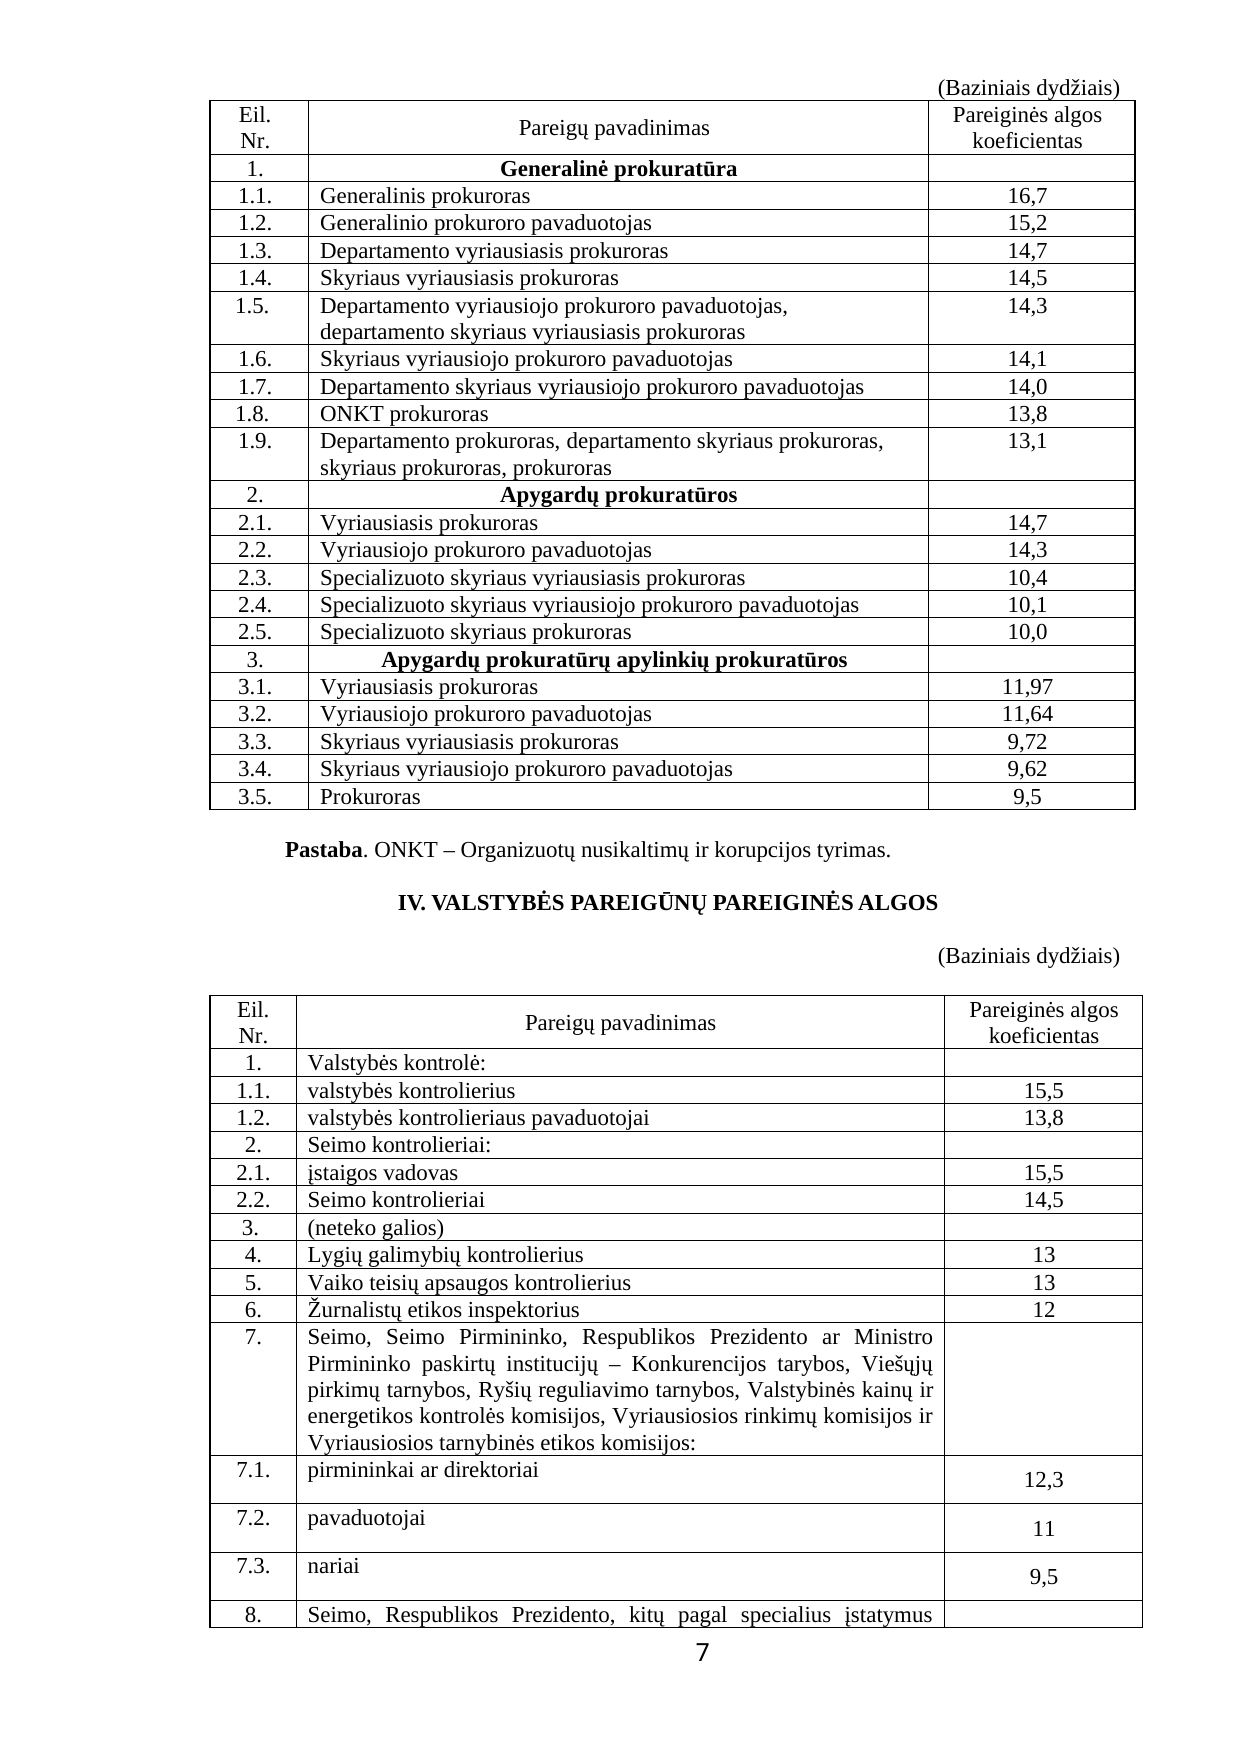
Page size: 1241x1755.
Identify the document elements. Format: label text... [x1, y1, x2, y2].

table_cell Lygių galimybių kontrolierius [297, 1241, 944, 1267]
table_cell Seimo, Respublikos Prezidento, kitų pagal specialius įstatymus [297, 1601, 944, 1627]
table_cell Vyriausiasis prokuroras [309, 673, 928, 699]
table_cell 2.2. [211, 1186, 296, 1213]
table_cell [929, 155, 1134, 181]
table_cell 1.7. [211, 373, 308, 399]
table_cell 8. [211, 1601, 296, 1627]
table_cell [945, 1601, 1142, 1627]
table_cell 6. [211, 1296, 296, 1322]
table_cell 3.3. [211, 728, 308, 754]
table_cell Generalinis prokuroras [309, 182, 928, 208]
table_cell Valstybės kontrolė: [297, 1049, 944, 1076]
table_cell [945, 1323, 1142, 1455]
table_cell Vyriausiojo prokuroro pavaduotojas [309, 536, 928, 562]
table_cell 1.9. [211, 428, 308, 480]
table_cell Seimo, Seimo Pirmininko, Respublikos Prezidento ar Ministro Pirmininko paskirtų institucijų – Konkurencijos tarybos, Viešųjų pirkimų tarnybos, Ryšių reguliavimo tarnybos, Valstybinės kainų ir energetikos kontrolės komisijos, Vyriausiosios rinkimų komisijos ir Vyriausiosios tarnybinės etikos komisijos: [297, 1323, 944, 1455]
table_cell 11 [945, 1504, 1142, 1552]
table_cell Vyriausiasis prokuroras [309, 509, 928, 535]
table_cell 14,3 [929, 536, 1134, 562]
table_cell Žurnalistų etikos inspektorius [297, 1296, 944, 1322]
table_cell 16,7 [929, 182, 1134, 208]
table_cell [929, 481, 1134, 508]
table_cell 2. [211, 1132, 296, 1158]
table_cell 15,5 [945, 1077, 1142, 1103]
table_cell 10,0 [929, 618, 1134, 645]
table_cell 1. [211, 1049, 296, 1076]
table_cell 2.4. [211, 591, 308, 617]
table_cell [945, 1132, 1142, 1158]
table_cell Skyriaus vyriausiasis prokuroras [309, 728, 928, 754]
table_cell Departamento skyriaus vyriausiojo prokuroro pavaduotojas [309, 373, 928, 399]
table_cell 3.1. [211, 673, 308, 699]
table_cell 15,5 [945, 1159, 1142, 1185]
table_cell nariai [297, 1553, 944, 1600]
table_cell 1.8. [211, 400, 308, 427]
table_cell 15,2 [929, 210, 1134, 236]
table_cell 2.1. [211, 1159, 296, 1185]
text (Baziniais dydžiais) [210, 942, 1120, 968]
table_cell pavaduotojai [297, 1504, 944, 1552]
table_cell 14,7 [929, 237, 1134, 263]
table_cell 9,5 [929, 783, 1134, 809]
text IV. VALSTYBĖS PAREIGŪNŲ PAREIGINĖS ALGOS [210, 889, 1120, 916]
table_header Pareigų pavadinimas [309, 101, 928, 154]
table_cell 14,0 [929, 373, 1134, 399]
table_cell (neteko galios) [297, 1214, 944, 1240]
table_cell 1.3. [211, 237, 308, 263]
table_cell 14,1 [929, 345, 1134, 372]
table_cell 13,1 [929, 428, 1134, 480]
table_cell 11,64 [929, 701, 1134, 727]
table_cell 12,3 [945, 1456, 1142, 1503]
text Pastaba. ONKT – Organizuotų nusikaltimų ir korupcijos tyrimas. [210, 836, 1112, 863]
table_cell Departamento vyriausiojo prokuroro pavaduotojas, departamento skyriaus vyriausiasis prokuroras [309, 292, 928, 344]
table_cell Skyriaus vyriausiojo prokuroro pavaduotojas [309, 345, 928, 372]
table_cell Skyriaus vyriausiasis prokuroras [309, 264, 928, 291]
table_cell Apygardų prokuratūros [309, 481, 928, 508]
table_header Pareiginės algos koeficientas [929, 101, 1134, 154]
table_cell 7.1. [211, 1456, 296, 1503]
table_cell 10,4 [929, 564, 1134, 590]
table_cell ONKT prokuroras [309, 400, 928, 427]
table_cell Seimo kontrolieriai: [297, 1132, 944, 1158]
table_cell 11,97 [929, 673, 1134, 699]
table_cell [929, 646, 1134, 672]
table_cell 9,5 [945, 1553, 1142, 1600]
table_cell 7.3. [211, 1553, 296, 1600]
table_cell 2.2. [211, 536, 308, 562]
table_cell valstybės kontrolieriaus pavaduotojai [297, 1104, 944, 1131]
table_cell 7.2. [211, 1504, 296, 1552]
table_cell Generalinio prokuroro pavaduotojas [309, 210, 928, 236]
table_cell įstaigos vadovas [297, 1159, 944, 1185]
table_cell Specializuoto skyriaus vyriausiasis prokuroras [309, 564, 928, 590]
table_cell 5. [211, 1269, 296, 1295]
table_cell 1.1. [211, 1077, 296, 1103]
table_header Pareigų pavadinimas [297, 996, 944, 1048]
table_cell 13,8 [929, 400, 1134, 427]
table_cell 7. [211, 1323, 296, 1455]
table_cell 9,72 [929, 728, 1134, 754]
table_cell 3.4. [211, 755, 308, 782]
table_cell Specializuoto skyriaus prokuroras [309, 618, 928, 645]
table_cell 1.2. [211, 1104, 296, 1131]
table_cell 1.1. [211, 182, 308, 208]
table_cell pirmininkai ar direktoriai [297, 1456, 944, 1503]
table_cell 3.2. [211, 701, 308, 727]
table_header Eil. Nr. [211, 996, 296, 1048]
table_cell 3. [211, 1214, 296, 1240]
table_cell 14,7 [929, 509, 1134, 535]
table_header Eil. Nr. [211, 101, 308, 154]
table_cell 1.5. [211, 292, 308, 344]
table_cell 13 [945, 1269, 1142, 1295]
table_cell Departamento vyriausiasis prokuroras [309, 237, 928, 263]
table_cell 2.5. [211, 618, 308, 645]
table_cell 9,62 [929, 755, 1134, 782]
table_cell 2. [211, 481, 308, 508]
table_cell 1.2. [211, 210, 308, 236]
table_cell 1. [211, 155, 308, 181]
table_cell 1.4. [211, 264, 308, 291]
table_cell [945, 1049, 1142, 1076]
table_header Pareiginės algos koeficientas [945, 996, 1142, 1048]
table_cell 10,1 [929, 591, 1134, 617]
table_cell Seimo kontrolieriai [297, 1186, 944, 1213]
text (Baziniais dydžiais) [210, 73, 1120, 100]
table_cell Prokuroras [309, 783, 928, 809]
table_cell 2.3. [211, 564, 308, 590]
table_cell 2.1. [211, 509, 308, 535]
table_cell 14,5 [945, 1186, 1142, 1213]
table_cell Vaiko teisių apsaugos kontrolierius [297, 1269, 944, 1295]
table_cell 3. [211, 646, 308, 672]
table_cell Generalinė prokuratūra [309, 155, 928, 181]
table_cell 13 [945, 1241, 1142, 1267]
table_cell Specializuoto skyriaus vyriausiojo prokuroro pavaduotojas [309, 591, 928, 617]
table_cell 3.5. [211, 783, 308, 809]
table_cell valstybės kontrolierius [297, 1077, 944, 1103]
table_cell 13,8 [945, 1104, 1142, 1131]
table_cell [945, 1214, 1142, 1240]
table_cell 14,5 [929, 264, 1134, 291]
table_cell 14,3 [929, 292, 1134, 344]
table_cell 1.6. [211, 345, 308, 372]
table_cell 4. [211, 1241, 296, 1267]
table_cell Skyriaus vyriausiojo prokuroro pavaduotojas [309, 755, 928, 782]
table_cell Departamento prokuroras, departamento skyriaus prokuroras, skyriaus prokuroras, prokuroras [309, 428, 928, 480]
table_cell Apygardų prokuratūrų apylinkių prokuratūros [309, 646, 928, 672]
table_cell Vyriausiojo prokuroro pavaduotojas [309, 701, 928, 727]
table_cell 12 [945, 1296, 1142, 1322]
